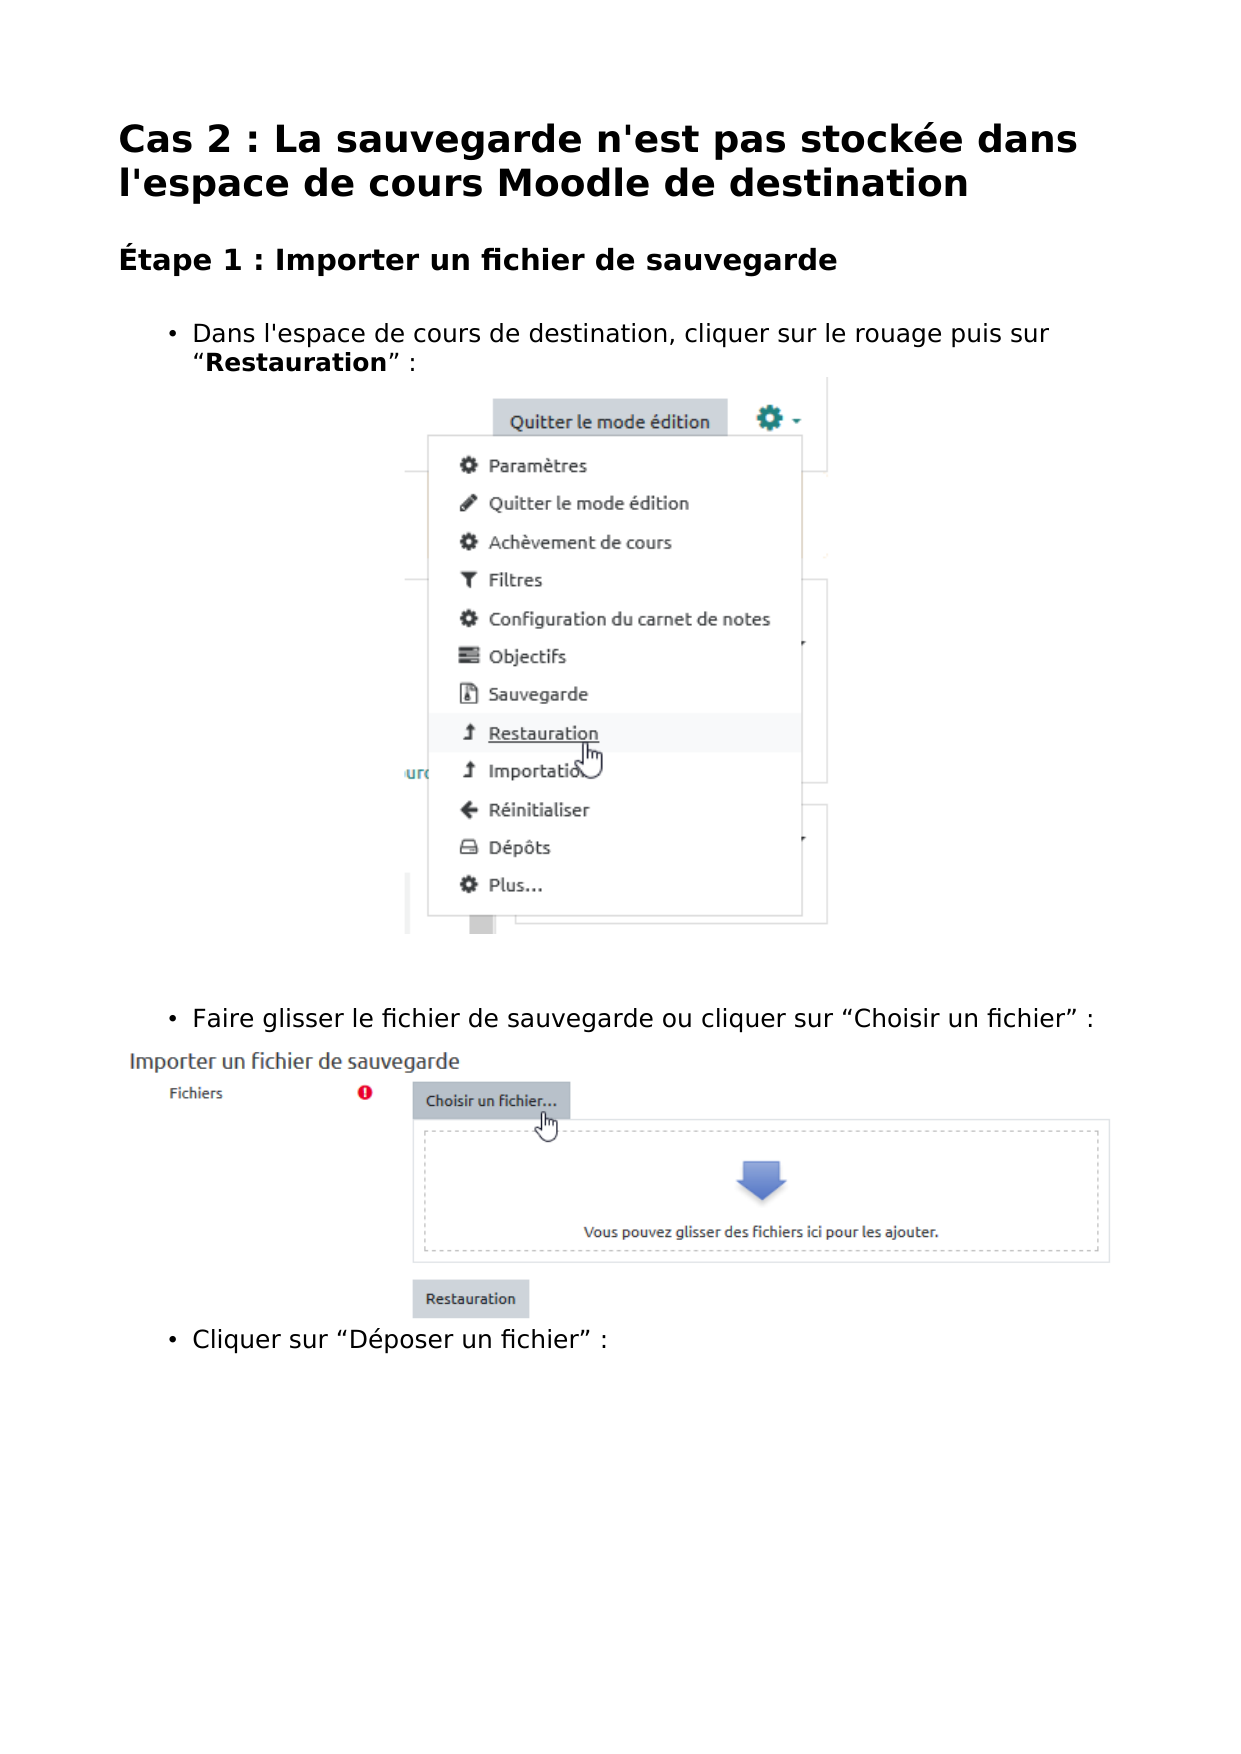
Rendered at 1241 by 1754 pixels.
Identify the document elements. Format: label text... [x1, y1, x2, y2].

picture [118, 1033, 1123, 1326]
list Faire glisser le fichier de sauvegarde ou cliquer sur “Choisir un fichier” : [177, 1004, 1122, 1033]
subtitle Cas 2 : La sauvegarde n'est pas stockée dans l'espace de cours Moodle de destination [118, 118, 1122, 205]
list Dans l'espace de cours de destination, cliquer sur le rouage puis sur “Restauration” : [177, 319, 1122, 377]
subtitle Étape 1 : Importer un fichier de sauvegarde [118, 243, 1122, 277]
picture [404, 377, 836, 934]
list Cliquer sur “Déposer un fichier” : [177, 1326, 1122, 1355]
